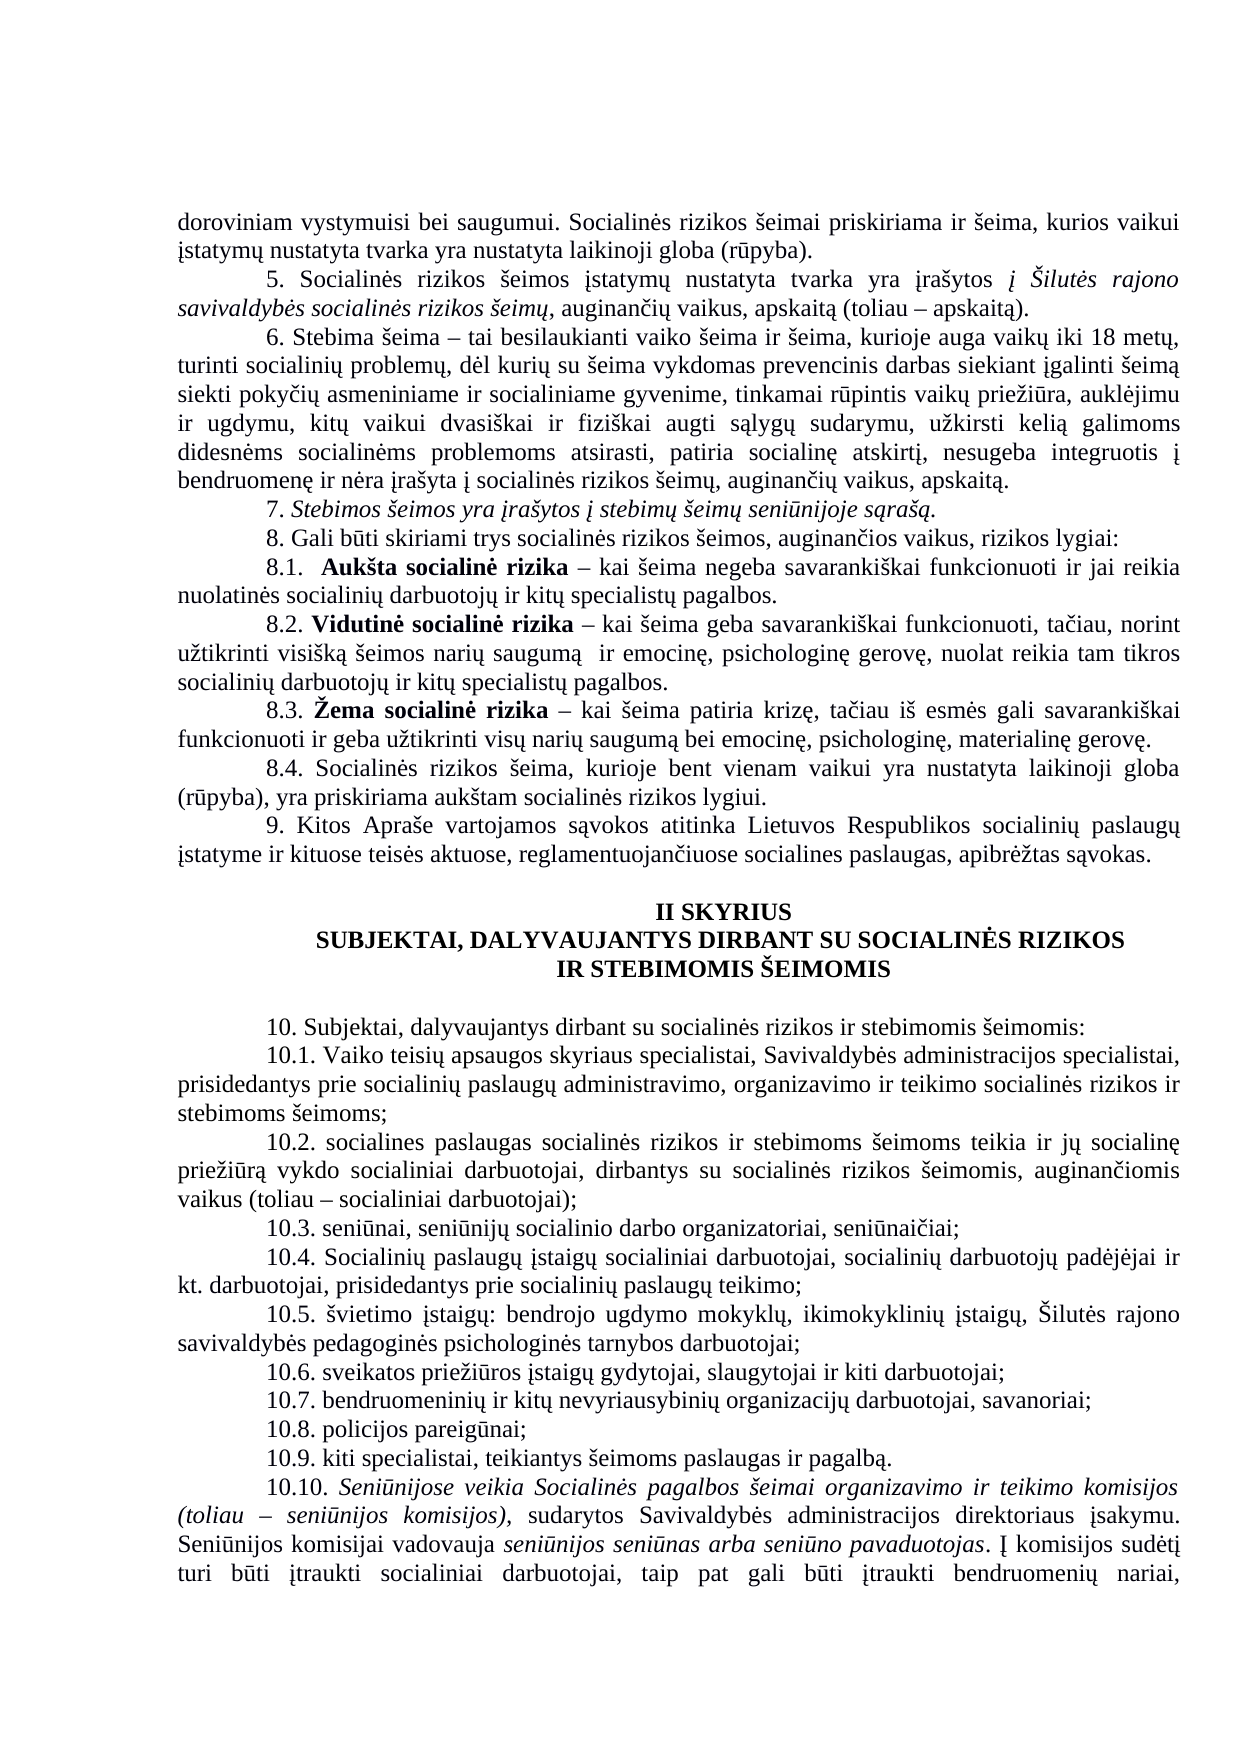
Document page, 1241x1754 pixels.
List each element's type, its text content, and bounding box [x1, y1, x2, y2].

text 10.1. Vaiko teisių apsaugos skyriaus specialistai, Savivaldybės administracijos specialistai, prisidedantys prie socialinių paslaugų administravimo, organizavimo ir teikimo socialinės rizikos ir stebimoms šeimoms; [177, 1040, 1181, 1127]
text 8.3. Žema socialinė rizika – kai šeima patiria krizę, tačiau iš esmės gali savarankiškai funkcionuoti ir geba užtikrinti visų narių saugumą bei emocinę, psichologinę, materialinę gerovę. [177, 695, 1181, 753]
text 10.2. socialines paslaugas socialinės rizikos ir stebimoms šeimoms teikia ir jų socialinę priežiūrą vykdo socialiniai darbuotojai, dirbantys su socialinės rizikos šeimomis, auginančiomis vaikus (toliau – socialiniai darbuotojai); [177, 1127, 1181, 1213]
text 10.9. kiti specialistai, teikiantys šeimoms paslaugas ir pagalbą. [177, 1443, 1181, 1472]
text 10.3. seniūnai, seniūnijų socialinio darbo organizatoriai, seniūnaičiai; [177, 1213, 1181, 1242]
text 7. Stebimos šeimos yra įrašytos į stebimų šeimų seniūnijoje sąrašą. [177, 494, 1181, 523]
text 9. Kitos Apraše vartojamos sąvokos atitinka Lietuvos Respublikos socialinių paslaugų įstatyme ir kituose teisės aktuose, reglamentuojančiuose socialines paslaugas, apibrėžtas sąvokas. [177, 810, 1181, 868]
text 6. Stebima šeima – tai besilaukianti vaiko šeima ir šeima, kurioje auga vaikų iki 18 metų, turinti socialinių problemų, dėl kurių su šeima vykdomas prevencinis darbas siekiant įgalinti šeimą siekti pokyčių asmeniniame ir socialiniame gyvenime, tinkamai rūpintis vaikų priežiūra, auklėjimu ir ugdymu, kitų vaikui dvasiškai ir fiziškai augti sąlygų sudarymu, užkirsti kelią galimoms didesnėms socialinėms problemoms atsirasti, patiria socialinę atskirtį, nesugeba integruotis į bendruomenę ir nėra įrašyta į socialinės rizikos šeimų, auginančių vaikus, apskaitą. [177, 322, 1181, 494]
text 10.4. Socialinių paslaugų įstaigų socialiniai darbuotojai, socialinių darbuotojų padėjėjai ir kt. darbuotojai, prisidedantys prie socialinių paslaugų teikimo; [177, 1242, 1181, 1299]
text 10.10. Seniūnijose veikia Socialinės pagalbos šeimai organizavimo ir teikimo komisijos (toliau – seniūnijos komisijos), sudarytos Savivaldybės administracijos direktoriaus įsakymu. Seniūnijos komisijai vadovauja seniūnijos seniūnas arba seniūno pavaduotojas. Į komisijos sudėtį turi būti įtraukti socialiniai darbuotojai, taip pat gali būti įtraukti bendruomenių nariai, [177, 1472, 1181, 1587]
text 8. Gali būti skiriami trys socialinės rizikos šeimos, auginančios vaikus, rizikos lygiai: [177, 523, 1181, 552]
text 8.2. Vidutinė socialinė rizika – kai šeima geba savarankiškai funkcionuoti, tačiau, norint užtikrinti visišką šeimos narių saugumą ir emocinę, psichologinę gerovę, nuolat reikia tam tikros socialinių darbuotojų ir kitų specialistų pagalbos. [177, 609, 1181, 695]
text II SKYRIUS [177, 897, 1181, 925]
text 10.6. sveikatos priežiūros įstaigų gydytojai, slaugytojai ir kiti darbuotojai; [177, 1357, 1181, 1385]
text 10.8. policijos pareigūnai; [177, 1414, 1181, 1443]
text 8.4. Socialinės rizikos šeima, kurioje bent vienam vaikui yra nustatyta laikinoji globa (rūpyba), yra priskiriama aukštam socialinės rizikos lygiui. [177, 753, 1181, 810]
text 8.1. Aukšta socialinė rizika – kai šeima negeba savarankiškai funkcionuoti ir jai reikia nuolatinės socialinių darbuotojų ir kitų specialistų pagalbos. [177, 552, 1181, 609]
text 5. Socialinės rizikos šeimos įstatymų nustatyta tvarka yra įrašytos į Šilutės rajono savivaldybės socialinės rizikos šeimų, auginančių vaikus, apskaitą (toliau – apskaitą). [177, 264, 1181, 322]
text IR STEBIMOMIS ŠEIMOMIS [177, 954, 1181, 983]
text 10.5. švietimo įstaigų: bendrojo ugdymo mokyklų, ikimokyklinių įstaigų, Šilutės rajono savivaldybės pedagoginės psichologinės tarnybos darbuotojai; [177, 1299, 1181, 1357]
text SUBJEKTAI, DALYVAUJANTYS DIRBANT SU SOCIALINĖS RIZIKOS [177, 925, 1181, 954]
text doroviniam vystymuisi bei saugumui. Socialinės rizikos šeimai priskiriama ir šeima, kurios vaikui įstatymų nustatyta tvarka yra nustatyta laikinoji globa (rūpyba). [177, 207, 1181, 264]
text 10.7. bendruomeninių ir kitų nevyriausybinių organizacijų darbuotojai, savanoriai; [177, 1385, 1181, 1414]
text 10. Subjektai, dalyvaujantys dirbant su socialinės rizikos ir stebimomis šeimomis: [177, 1012, 1181, 1040]
